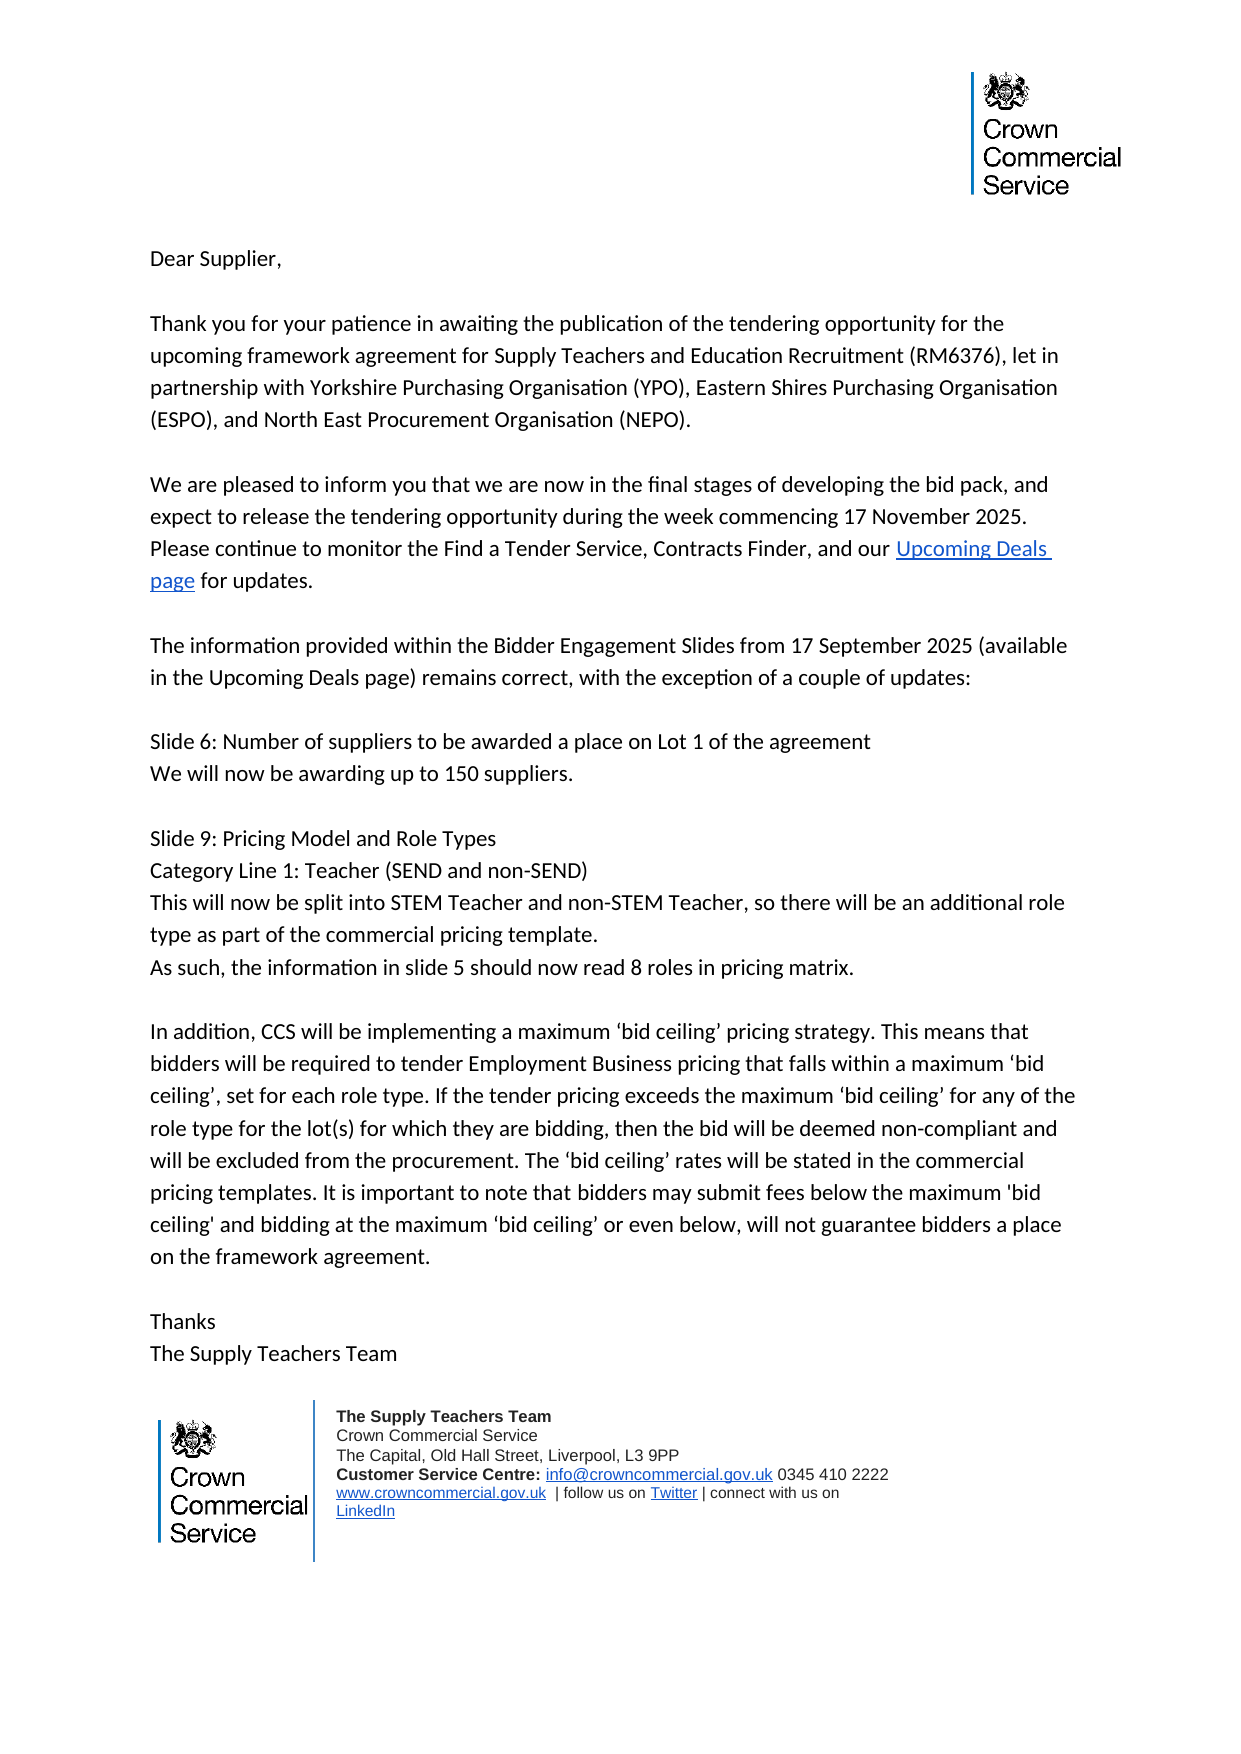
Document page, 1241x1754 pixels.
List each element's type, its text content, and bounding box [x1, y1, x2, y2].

text We are pleased to inform you that we are now in the final stages of developing the bid pack, and expect to release the tendering opportunity during the week commencing 17 November 2025. Please continue to monitor the Find a Tender Service, Contracts Finder, and our Upcoming Deals page for updates. [150, 470, 1091, 594]
text We will now be awarding up to 150 suppliers. [150, 759, 1091, 788]
text In addition, CCS will be implementing a maximum ‘bid ceiling’ pricing strategy. This means that bidders will be required to tender Employment Business pricing that falls within a maximum ‘bid ceiling’, set for each role type. If the tender pricing exceeds the maximum ‘bid ceiling’ for any of the role type for the lot(s) for which they are bidding, then the bid will be deemed non-compliant and will be excluded from the procurement. The ‘bid ceiling’ rates will be stated in the commercial pricing templates. It is important to note that bidders may submit fees below the maximum 'bid ceiling' and bidding at the maximum ‘bid ceiling’ or even below, will not guarantee bidders a place on the framework agreement. [150, 1017, 1091, 1270]
text The information provided within the Bidder Engagement Slides from 17 September 2025 (available in the Upcoming Deals page) remains correct, with the exception of a couple of updates: [150, 631, 1091, 691]
text Slide 9: Pricing Model and Role Types [150, 824, 1091, 852]
text Category Line 1: Teacher (SEND and non-SEND) [150, 856, 1091, 884]
text The Supply Teachers Team [150, 1339, 1091, 1367]
text Thanks [150, 1307, 1091, 1335]
text This will now be split into STEM Teacher and non-STEM Teacher, so there will be an additional role type as part of the commercial pricing template. [150, 888, 1091, 948]
text Slide 6: Number of suppliers to be awarded a place on Lot 1 of the agreement [150, 727, 1091, 755]
table_header [150, 1400, 313, 1562]
text Dear Supplier, [150, 244, 1091, 273]
text As such, the information in slide 5 should now read 8 roles in pricing matrix. [150, 953, 1091, 981]
text Thank you for your patience in awaiting the publication of the tendering opportunity for the upcoming framework agreement for Supply Teachers and Education Recruitment (RM6376), let in partnership with Yorkshire Purchasing Organisation (YPO), Eastern Shires Purchasing Organisation (ESPO), and North East Procurement Organisation (NEPO). [150, 309, 1091, 433]
table_header The Supply Teachers Team Crown Commercial Service The Capital, Old Hall Street, Liverpool, L3 9PP Customer Service Centre: info@crowncommercial.gov.uk 0345 410 2222 www.crowncommercial.gov.uk | follow us on Twitter | connect with us on LinkedIn [315, 1400, 910, 1562]
